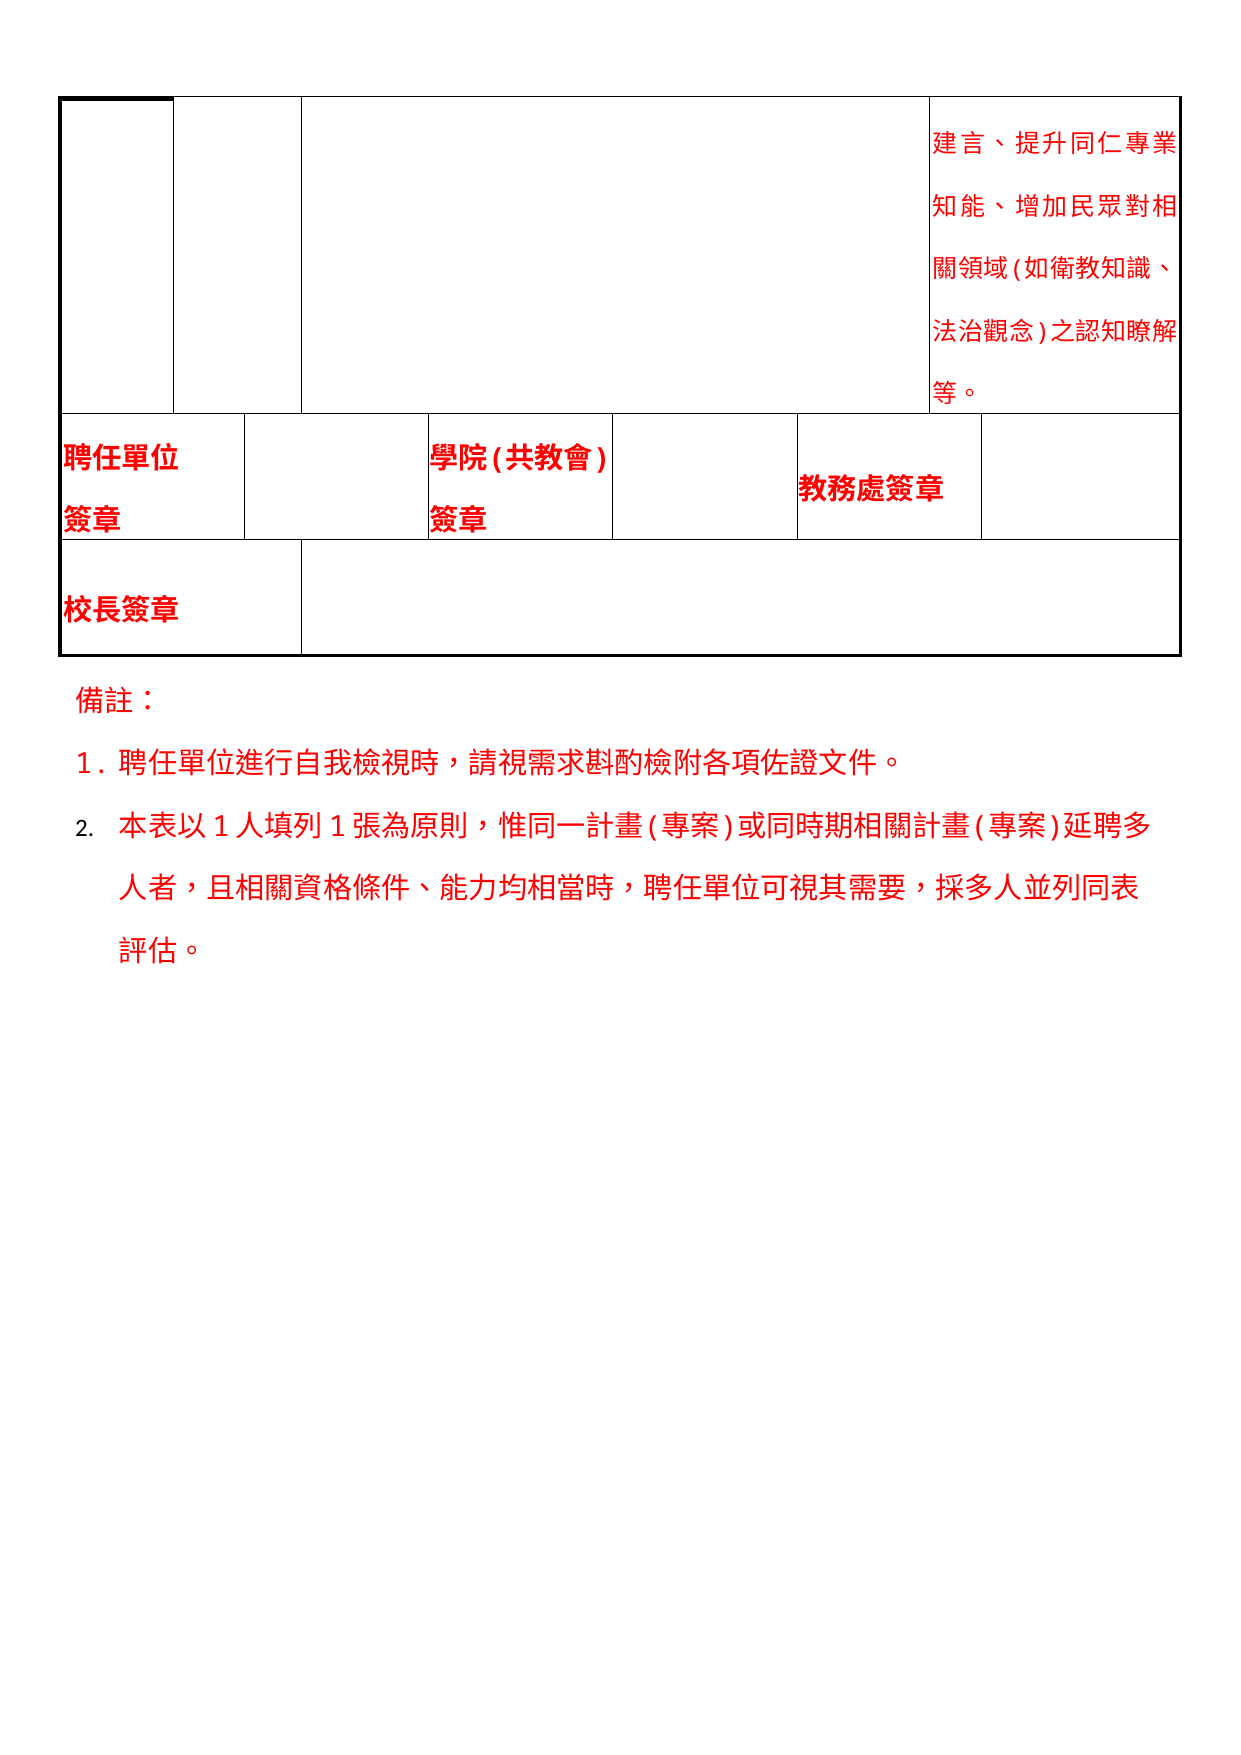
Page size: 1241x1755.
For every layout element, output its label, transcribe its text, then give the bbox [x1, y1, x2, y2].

table_cell 教務處簽章 [798, 414, 981, 539]
table_cell [613, 414, 797, 539]
table_cell [302, 97, 929, 413]
table_cell 校長簽章 [62, 540, 301, 654]
text 備註： [75, 657, 1165, 719]
table_cell 建言、提升同仁專業知能、增加民眾對相關領域(如衛教知識、法治觀念)之認知瞭解等。 [930, 97, 1179, 413]
table_cell [62, 101, 173, 413]
table_cell [174, 97, 301, 413]
table_cell [245, 414, 428, 539]
table_cell 學院(共教會) 簽章 [429, 414, 612, 539]
list 聘任單位進行自我檢視時，請視需求斟酌檢附各項佐證文件。 [75, 719, 1165, 782]
table_cell [982, 414, 1179, 539]
table_cell [302, 540, 1179, 654]
list 本表以1人填列1張為原則，惟同一計畫(專案)或同時期相關計畫(專案)延聘多人者，且相關資格條件、能力均相當時，聘任單位可視其需要，採多人並列同表評估。 [75, 782, 1165, 969]
table_cell 聘任單位 簽章 [62, 414, 244, 539]
